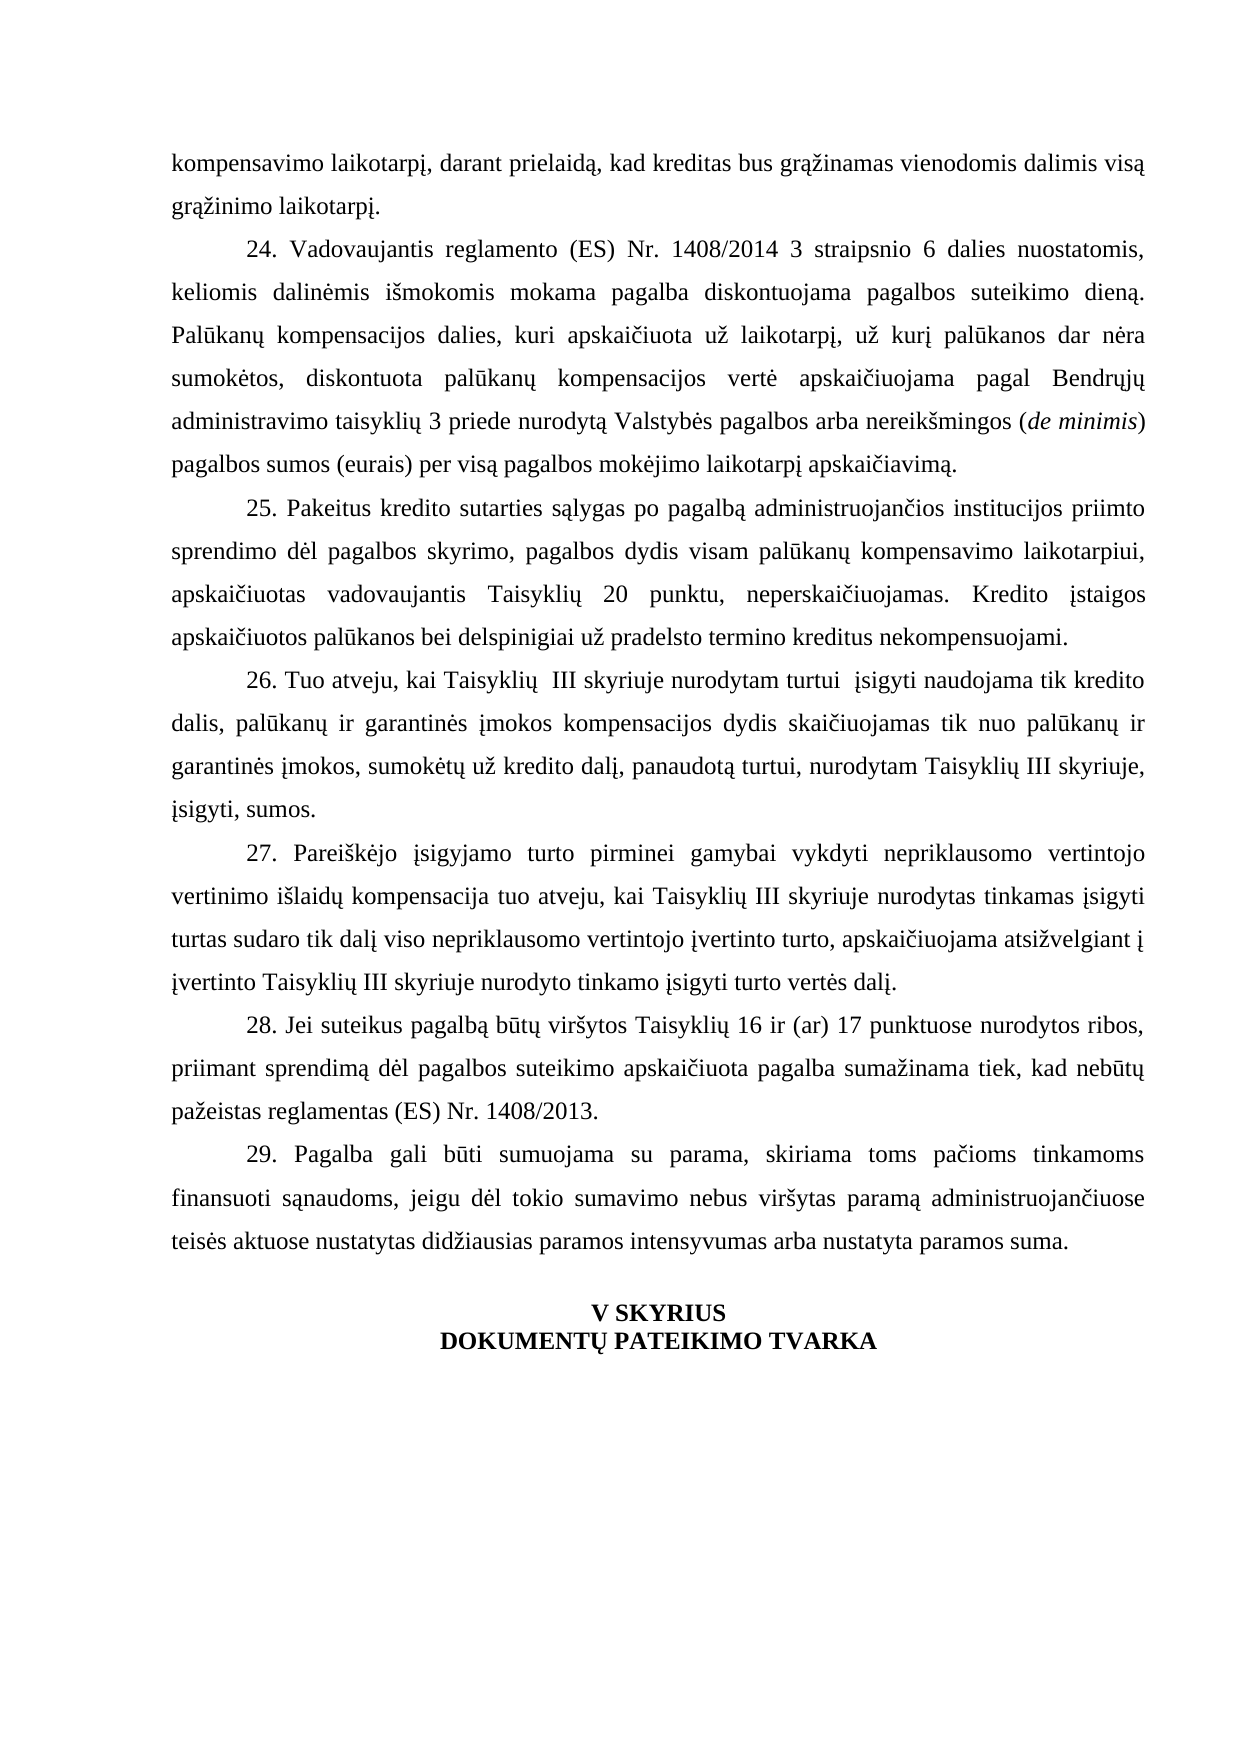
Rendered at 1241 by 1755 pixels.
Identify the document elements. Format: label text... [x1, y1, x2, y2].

text Dokumentų pateikimo TVARKA [171, 1326, 1146, 1355]
text 24. Vadovaujantis reglamento (ES) Nr. 1408/2014 3 straipsnio 6 dalies nuostatomis, keliomis dalinėmis išmokomis mokama pagalba diskontuojama pagalbos suteikimo dieną. Palūkanų kompensacijos dalies, kuri apskaičiuota už laikotarpį, už kurį palūkanos dar nėra sumokėtos, diskontuota palūkanų kompensacijos vertė apskaičiuojama pagal Bendrųjų administravimo taisyklių 3 priede nurodytą Valstybės pagalbos arba nereikšmingos (de minimis) pagalbos sumos (eurais) per visą pagalbos mokėjimo laikotarpį apskaičiavimą. [171, 234, 1146, 478]
text 26. Tuo atveju, kai Taisyklių III skyriuje nurodytam turtui įsigyti naudojama tik kredito dalis, palūkanų ir garantinės įmokos kompensacijos dydis skaičiuojamas tik nuo palūkanų ir garantinės įmokos, sumokėtų už kredito dalį, panaudotą turtui, nurodytam Taisyklių III skyriuje, įsigyti, sumos. [171, 665, 1146, 823]
text 29. Pagalba gali būti sumuojama su parama, skiriama toms pačioms tinkamoms finansuoti sąnaudoms, jeigu dėl tokio sumavimo nebus viršytas paramą administruojančiuose teisės aktuose nustatytas didžiausias paramos intensyvumas arba nustatyta paramos suma. [171, 1139, 1146, 1254]
text V SKYRIUS [171, 1298, 1146, 1326]
text 27. Pareiškėjo įsigyjamo turto pirminei gamybai vykdyti nepriklausomo vertintojo vertinimo išlaidų kompensacija tuo atveju, kai Taisyklių III skyriuje nurodytas tinkamas įsigyti turtas sudaro tik dalį viso nepriklausomo vertintojo įvertinto turto, apskaičiuojama atsižvelgiant į įvertinto Taisyklių III skyriuje nurodyto tinkamo įsigyti turto vertės dalį. [171, 838, 1146, 996]
text kompensavimo laikotarpį, darant prielaidą, kad kreditas bus grąžinamas vienodomis dalimis visą grąžinimo laikotarpį. [171, 148, 1146, 219]
text 25. Pakeitus kredito sutarties sąlygas po pagalbą administruojančios institucijos priimto sprendimo dėl pagalbos skyrimo, pagalbos dydis visam palūkanų kompensavimo laikotarpiui, apskaičiuotas vadovaujantis Taisyklių 20 punktu, neperskaičiuojamas. Kredito įstaigos apskaičiuotos palūkanos bei delspinigiai už pradelsto termino kreditus nekompensuojami. [171, 493, 1146, 651]
text 28. Jei suteikus pagalbą būtų viršytos Taisyklių 16 ir (ar) 17 punktuose nurodytos ribos, priimant sprendimą dėl pagalbos suteikimo apskaičiuota pagalba sumažinama tiek, kad nebūtų pažeistas reglamentas (ES) Nr. 1408/2013. [171, 1010, 1146, 1125]
